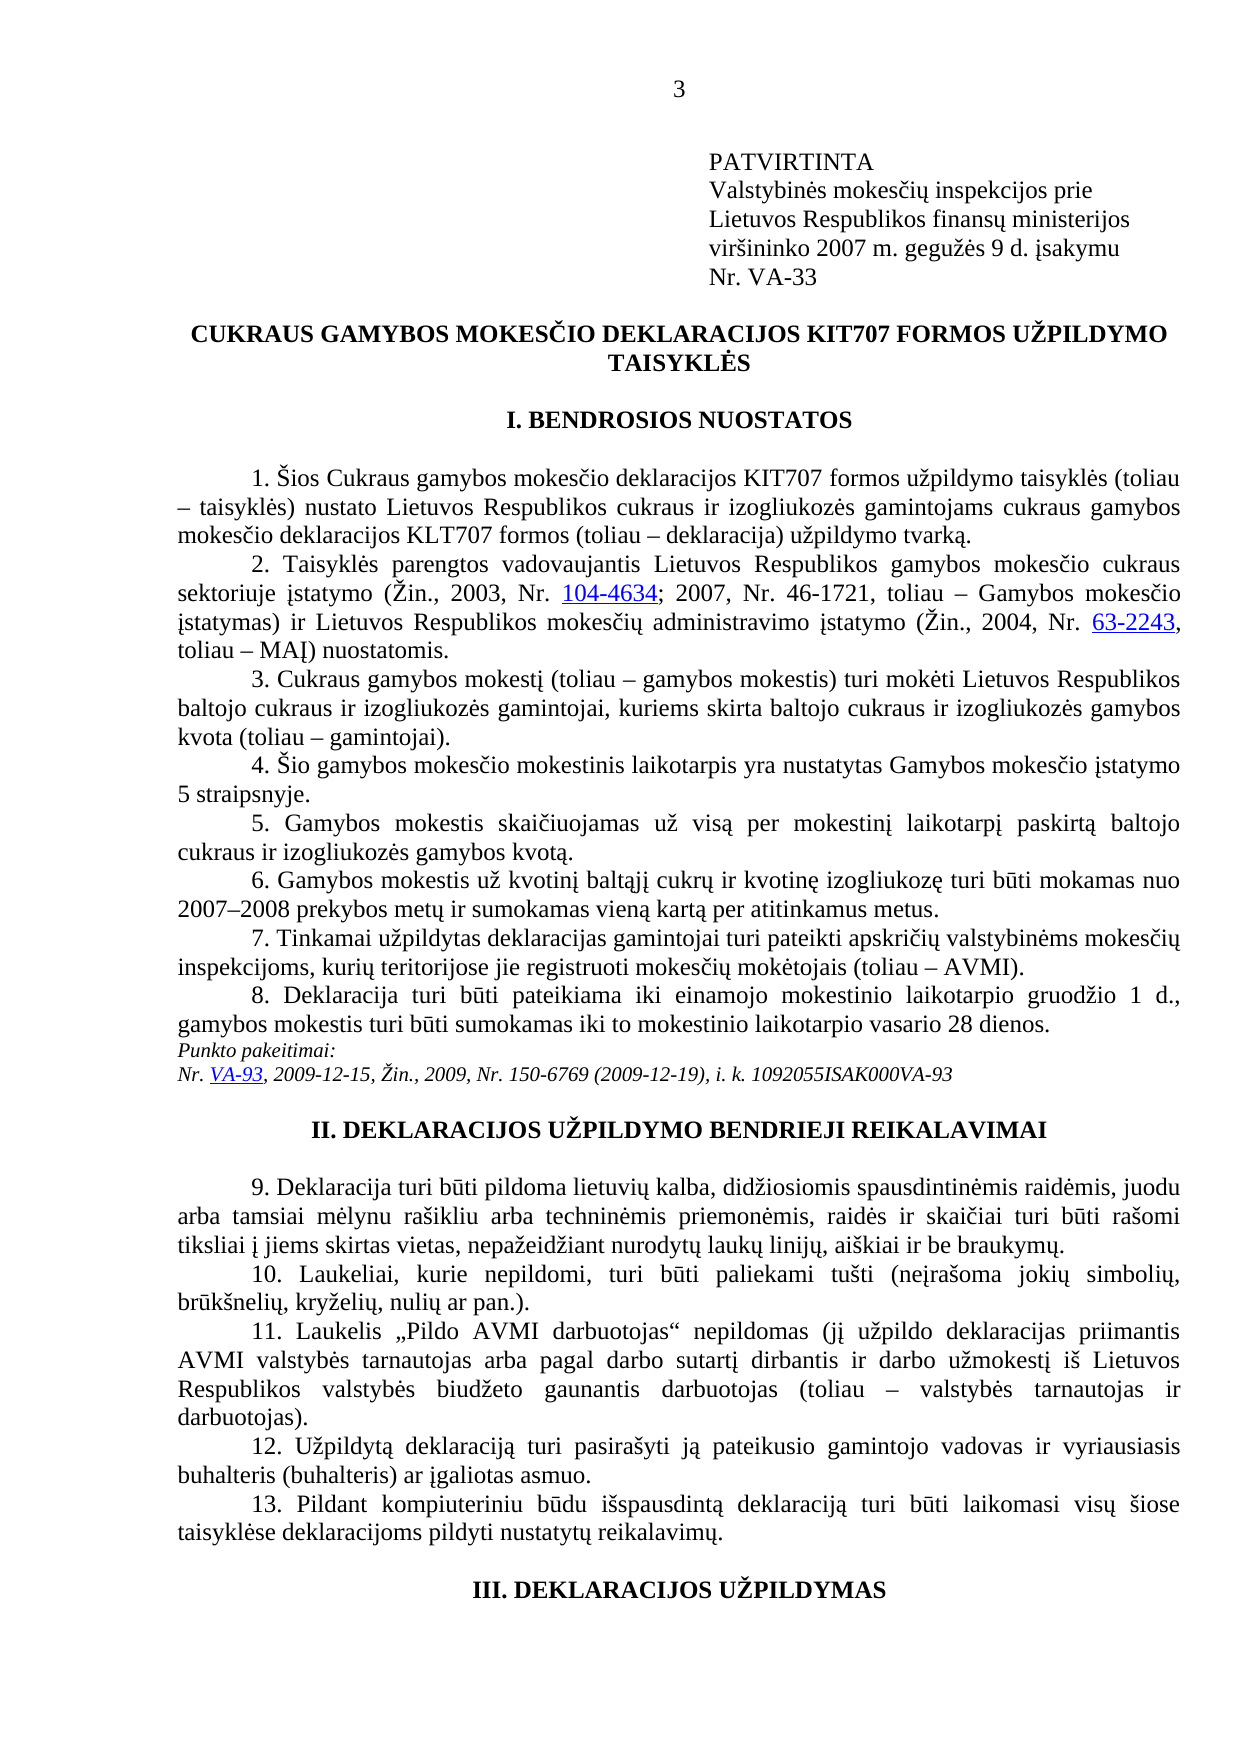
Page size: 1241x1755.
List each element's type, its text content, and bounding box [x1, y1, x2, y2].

text Valstybinės mokesčių inspekcijos prie [177, 176, 1181, 204]
text Nr. VA-33 [177, 262, 1181, 291]
text 4. Šio gamybos mokesčio mokestinis laikotarpis yra nustatytas Gamybos mokesčio įstatymo 5 straipsnyje. [177, 751, 1181, 808]
text CUKRAUS GAMYBOS MOKESČIO DEKLARACIJOS KIT707 FORMOS UŽPILDYMO TAISYKLĖS [177, 319, 1181, 377]
text 2. Taisyklės parengtos vadovaujantis Lietuvos Respublikos gamybos mokesčio cukraus sektoriuje įstatymo (Žin., 2003, Nr. 104-4634; 2007, Nr. 46-1721, toliau – Gamybos mokesčio įstatymas) ir Lietuvos Respublikos mokesčių administravimo įstatymo (Žin., 2004, Nr. 63-2243, toliau – MAĮ) nuostatomis. [177, 549, 1181, 664]
text 8. Deklaracija turi būti pateikiama iki einamojo mokestinio laikotarpio gruodžio 1 d., gamybos mokestis turi būti sumokamas iki to mokestinio laikotarpio vasario 28 dienos. [177, 981, 1181, 1038]
text PATVIRTINTA [177, 147, 1181, 176]
text 13. Pildant kompiuteriniu būdu išspausdintą deklaraciją turi būti laikomasi visų šiose taisyklėse deklaracijoms pildyti nustatytų reikalavimų. [177, 1489, 1181, 1546]
text Punkto pakeitimai: [177, 1038, 1181, 1062]
text 11. Laukelis „Pildo AVMI darbuotojas“ nepildomas (jį užpildo deklaracijas priimantis AVMI valstybės tarnautojas arba pagal darbo sutartį dirbantis ir darbo užmokestį iš Lietuvos Respublikos valstybės biudžeto gaunantis darbuotojas (toliau – valstybės tarnautojas ir darbuotojas). [177, 1316, 1181, 1431]
text II. DEKLARACIJOS UŽPILDYMO BENDRIEJI REIKALAVIMAI [177, 1115, 1181, 1144]
text Lietuvos Respublikos finansų ministerijos [177, 204, 1181, 233]
text 5. Gamybos mokestis skaičiuojamas už visą per mokestinį laikotarpį paskirtą baltojo cukraus ir izogliukozės gamybos kvotą. [177, 808, 1181, 866]
text Nr. VA-93, 2009-12-15, Žin., 2009, Nr. 150-6769 (2009-12-19), i. k. 1092055ISAK000VA-93 [177, 1062, 1181, 1086]
text 12. Užpildytą deklaraciją turi pasirašyti ją pateikusio gamintojo vadovas ir vyriausiasis buhalteris (buhalteris) ar įgaliotas asmuo. [177, 1431, 1181, 1489]
text viršininko 2007 m. gegužės 9 d. įsakymu [177, 233, 1181, 262]
text 1. Šios Cukraus gamybos mokesčio deklaracijos KIT707 formos užpildymo taisyklės (toliau – taisyklės) nustato Lietuvos Respublikos cukraus ir izogliukozės gamintojams cukraus gamybos mokesčio deklaracijos KLT707 formos (toliau – deklaracija) užpildymo tvarką. [177, 463, 1181, 549]
text 6. Gamybos mokestis už kvotinį baltąjį cukrų ir kvotinę izogliukozę turi būti mokamas nuo 2007–2008 prekybos metų ir sumokamas vieną kartą per atitinkamus metus. [177, 866, 1181, 923]
text I. BENDROSIOS NUOSTATOS [177, 406, 1181, 434]
text 7. Tinkamai užpildytas deklaracijas gamintojai turi pateikti apskričių valstybinėms mokesčių inspekcijoms, kurių teritorijose jie registruoti mokesčių mokėtojais (toliau – AVMI). [177, 923, 1181, 981]
text III. DEKLARACIJOS UŽPILDYMAS [177, 1575, 1181, 1604]
text 3. Cukraus gamybos mokestį (toliau – gamybos mokestis) turi mokėti Lietuvos Respublikos baltojo cukraus ir izogliukozės gamintojai, kuriems skirta baltojo cukraus ir izogliukozės gamybos kvota (toliau – gamintojai). [177, 664, 1181, 751]
text 10. Laukeliai, kurie nepildomi, turi būti paliekami tušti (neįrašoma jokių simbolių, brūkšnelių, kryželių, nulių ar pan.). [177, 1259, 1181, 1316]
text 9. Deklaracija turi būti pildoma lietuvių kalba, didžiosiomis spausdintinėmis raidėmis, juodu arba tamsiai mėlynu rašikliu arba techninėmis priemonėmis, raidės ir skaičiai turi būti rašomi tiksliai į jiems skirtas vietas, nepažeidžiant nurodytų laukų linijų, aiškiai ir be braukymų. [177, 1172, 1181, 1259]
